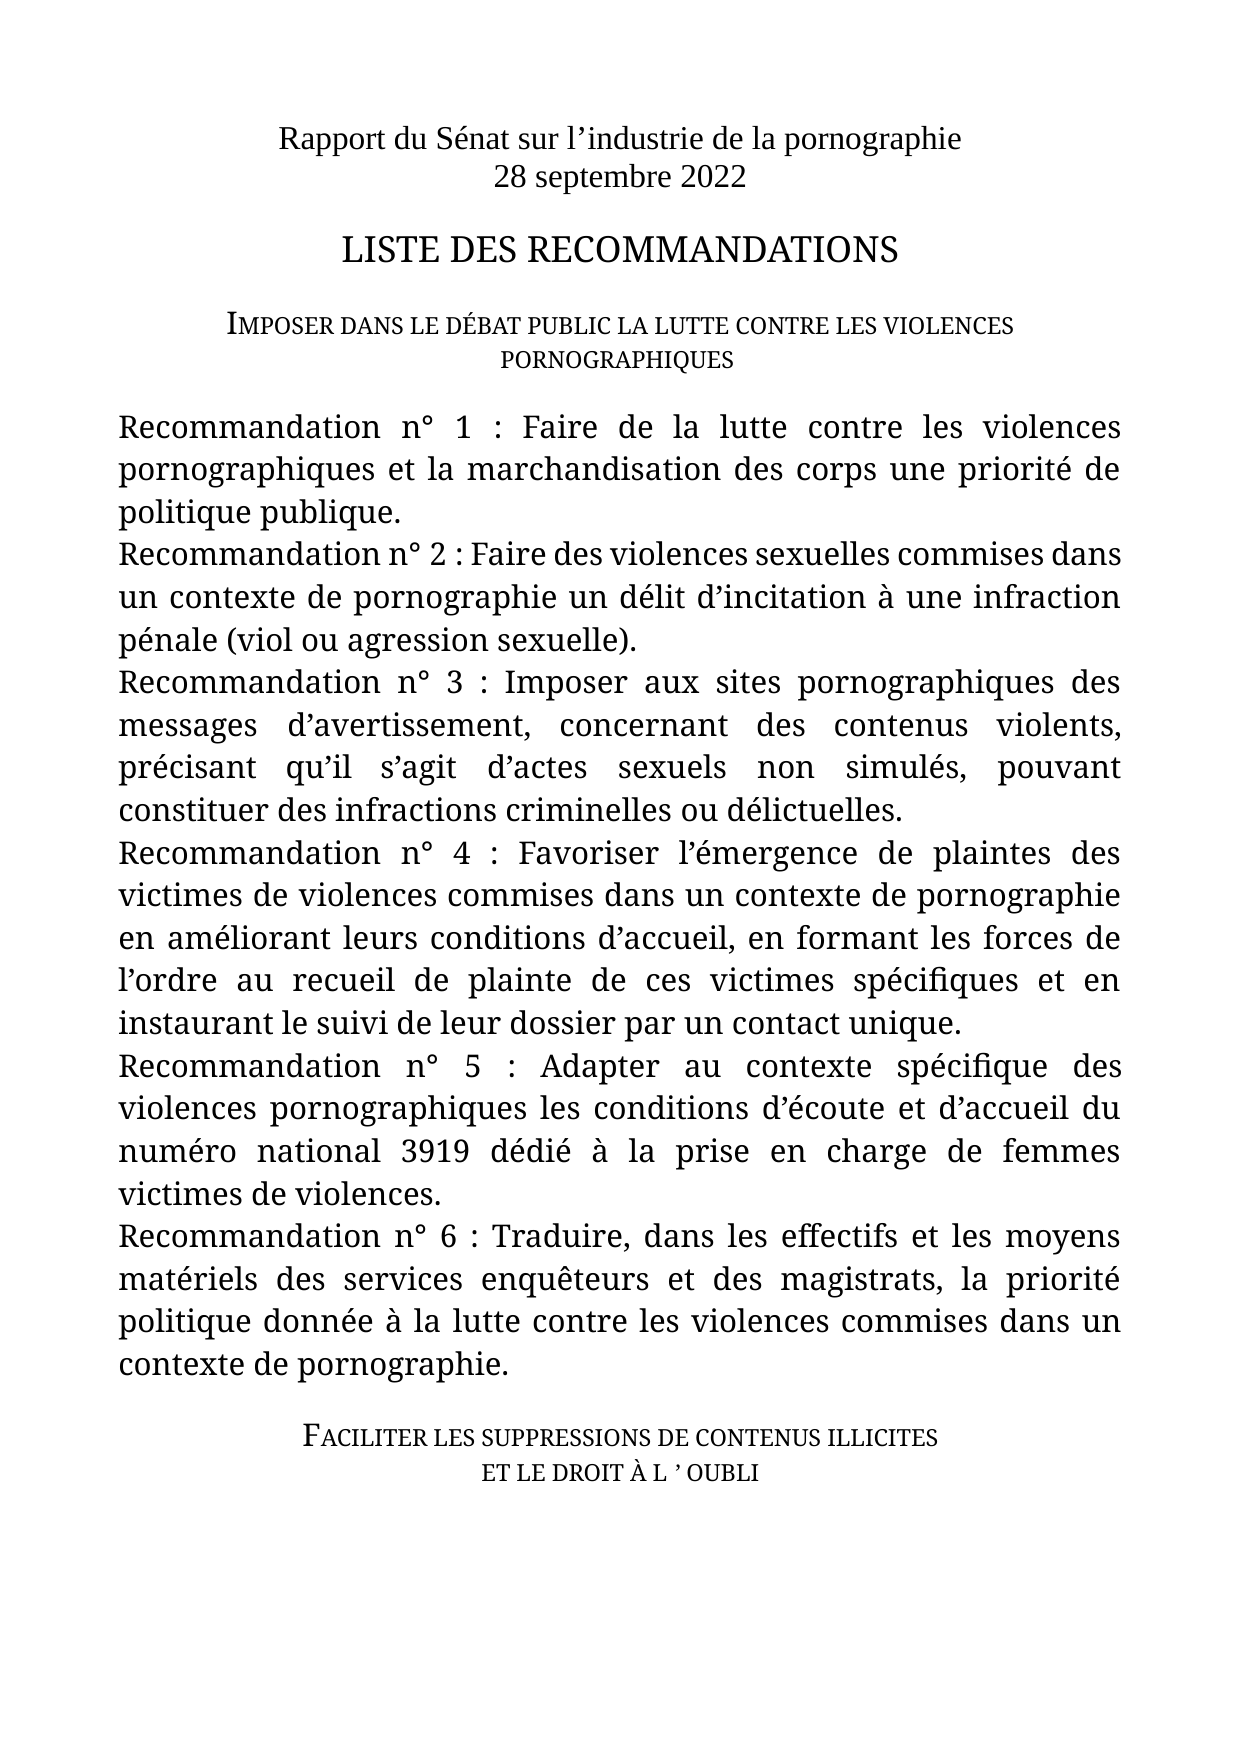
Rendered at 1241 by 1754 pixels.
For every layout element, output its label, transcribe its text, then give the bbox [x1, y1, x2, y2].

text Recommandation n° 5 : Adapter au contexte spécifique des violences pornographiques les conditions d’écoute et d’accueil du numéro national 3919 dédié à la prise en charge de femmes victimes de violences. [118, 1044, 1122, 1214]
text Recommandation n° 1 : Faire de la lutte contre les violences pornographiques et la marchandisation des corps une priorité de politique publique. [118, 404, 1122, 532]
text IMPOSER DANS LE DÉBAT PUBLIC LA LUTTE CONTRE LES VIOLENCES PORNOGRAPHIQUES [118, 272, 1122, 376]
text Recommandation n° 4 : Favoriser l’émergence de plaintes des victimes de violences commises dans un contexte de pornographie en améliorant leurs conditions d’accueil, en formant les forces de l’ordre au recueil de plainte de ces victimes spécifiques et en instaurant le suivi de leur dossier par un contact unique. [118, 831, 1122, 1044]
text Recommandation n° 2 : Faire des violences sexuelles commises dans un contexte de pornographie un délit d’incitation à une infraction pénale (viol ou agression sexuelle). [118, 532, 1122, 660]
text Rapport du Sénat sur l’industrie de la pornographie [118, 118, 1122, 156]
text 28 septembre 2022 [118, 156, 1122, 195]
text Recommandation n° 6 : Traduire, dans les effectifs et les moyens matériels des services enquêteurs et des magistrats, la priorité politique donnée à la lutte contre les violences commises dans un contexte de pornographie. [118, 1214, 1122, 1384]
text Recommandation n° 3 : Imposer aux sites pornographiques des messages d’avertissement, concernant des contenus violents, précisant qu’il s’agit d’actes sexuels non simulés, pouvant constituer des infractions criminelles ou délictuelles. [118, 660, 1122, 831]
text LISTE DES RECOMMANDATIONS [118, 223, 1122, 272]
text FACILITER LES SUPPRESSIONS DE CONTENUS ILLICITES ET LE DROIT À L ’ OUBLI [118, 1413, 1122, 1488]
